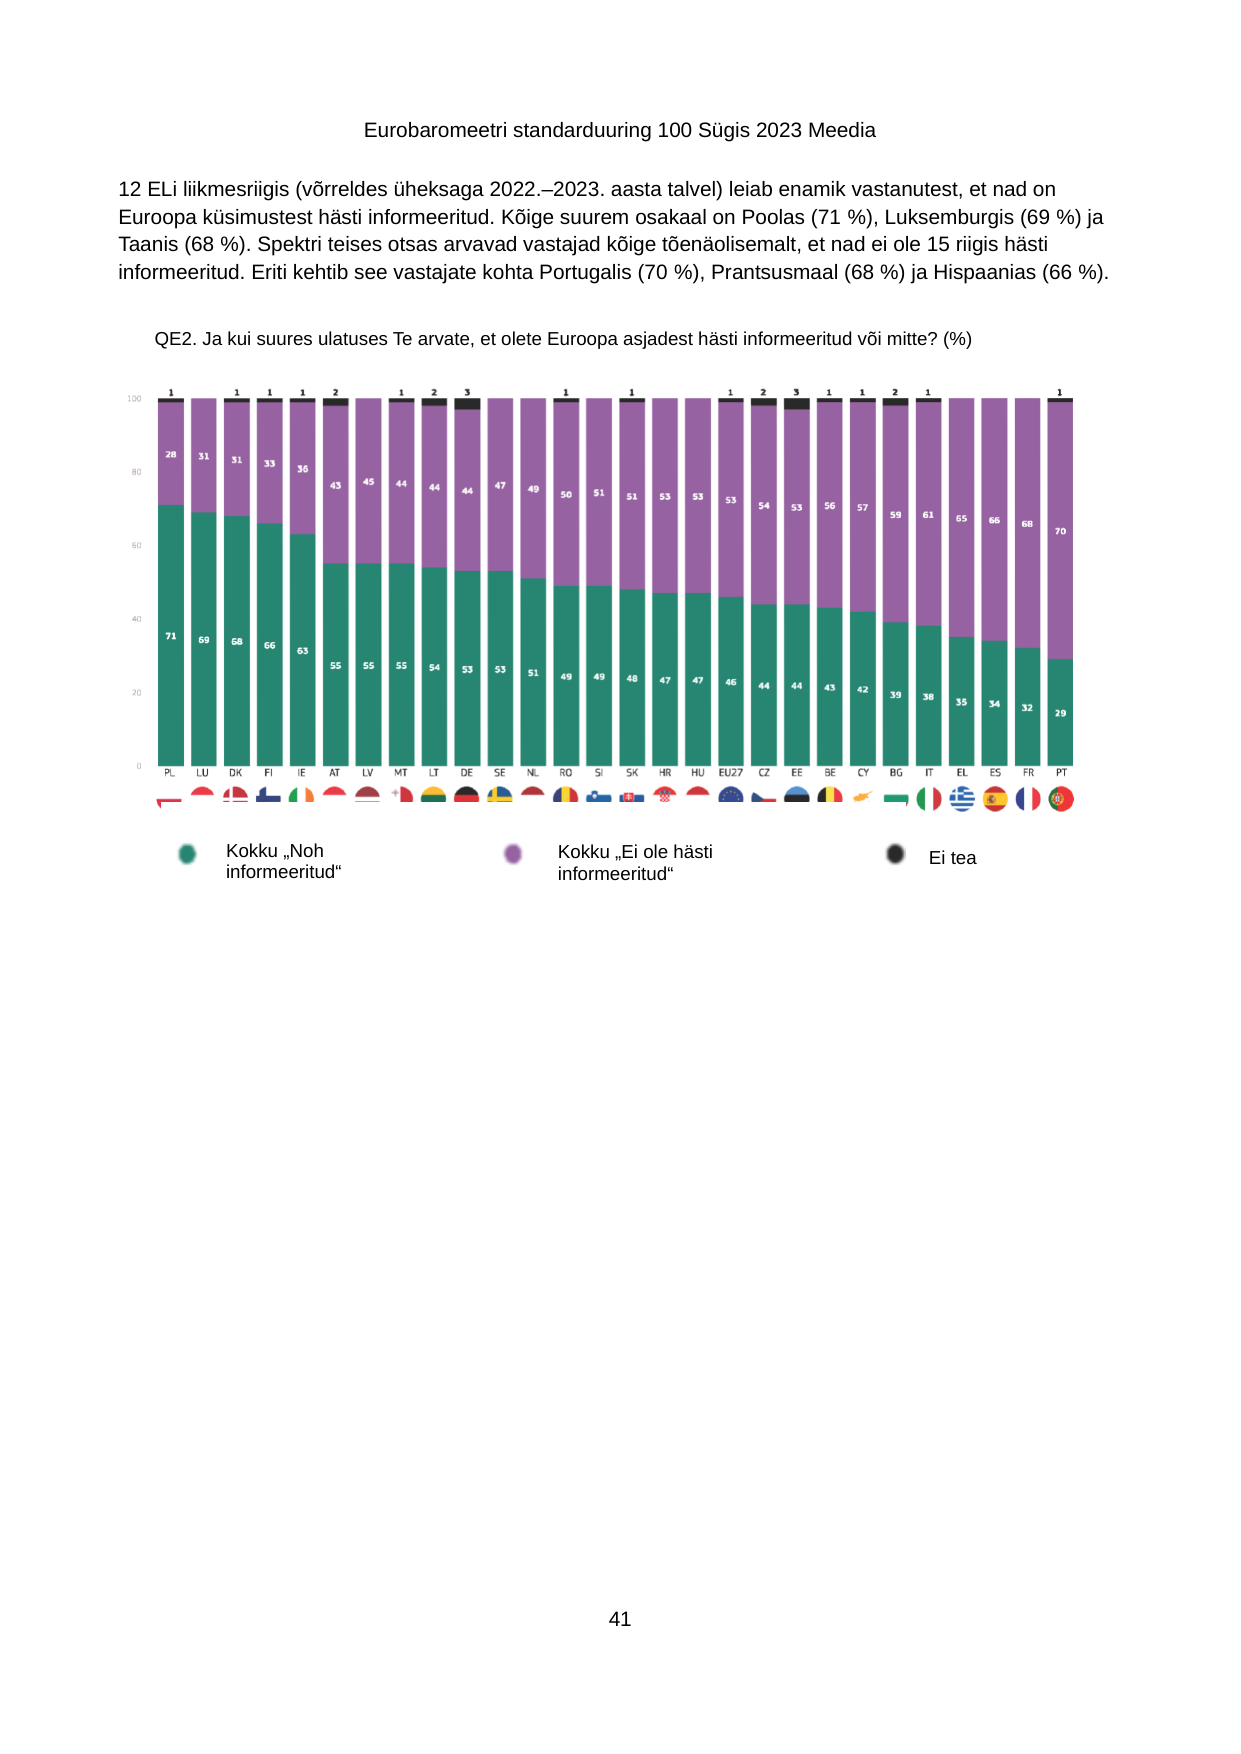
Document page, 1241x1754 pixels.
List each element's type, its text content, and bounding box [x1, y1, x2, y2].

picture [118, 382, 1079, 901]
text 12 ELi liikmesriigis (võrreldes üheksaga 2022.–2023. aasta talvel) leiab enamik vastanutest, et nad on Euroopa küsimustest hästi informeeritud. Kõige suurem osakaal on Poolas (71 %), Luksemburgis (69 %) ja Taanis (68 %). Spektri teises otsas arvavad vastajad kõige tõenäolisemalt, et nad ei ole 15 riigis hästi informeeritud. Eriti kehtib see vastajate kohta Portugalis (70 %), Prantsusmaal (68 %) ja Hispaanias (66 %). [118, 177, 1122, 283]
